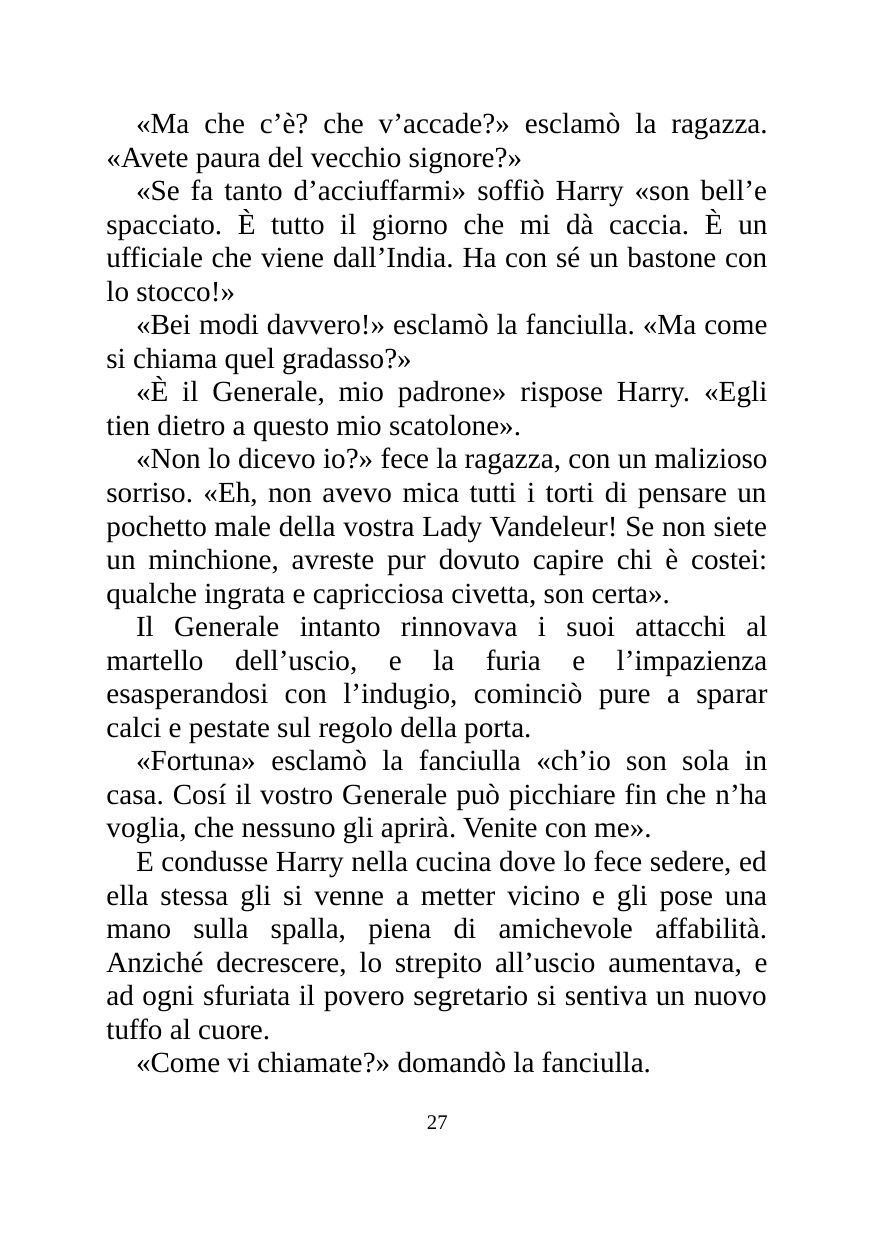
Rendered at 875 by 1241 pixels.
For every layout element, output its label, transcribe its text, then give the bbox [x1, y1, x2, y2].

text Il Generale intanto rinnovava i suoi attacchi al martello dell’uscio, e la furia e l’impazienza esasperandosi con l’indugio, cominciò pure a sparar calci e pestate sul regolo della porta. [106, 609, 768, 743]
text «Ma che c’è? che v’accade?» esclamò la ragazza. «Avete paura del vecchio signore?» [106, 106, 768, 173]
text «Fortuna» esclamò la fanciulla «ch’io son sola in casa. Cosí il vostro Generale può picchiare fin che n’ha voglia, che nessuno gli aprirà. Venite con me». [106, 743, 768, 844]
text «È il Generale, mio padrone» rispose Harry. «Egli tien dietro a questo mio scatolone». [106, 374, 768, 442]
text «Se fa tanto d’acciuffarmi» soffiò Harry «son bell’e spacciato. È tutto il giorno che mi dà caccia. È un ufficiale che viene dall’India. Ha con sé un bastone con lo stocco!» [106, 173, 768, 307]
text E condusse Harry nella cucina dove lo fece sedere, ed ella stessa gli si venne a metter vicino e gli pose una mano sulla spalla, piena di amichevole affabilità. Anziché decrescere, lo strepito all’uscio aumentava, e ad ogni sfuriata il povero segretario si sentiva un nuovo tuffo al cuore. [106, 844, 768, 1045]
text «Come vi chiamate?» domandò la fanciulla. [106, 1045, 768, 1079]
text «Non lo dicevo io?» fece la ragazza, con un malizioso sorriso. «Eh, non avevo mica tutti i torti di pensare un pochetto male della vostra Lady Vandeleur! Se non siete un minchione, avreste pur dovuto capire chi è costei: qualche ingrata e capricciosa civetta, son certa». [106, 442, 768, 609]
text «Bei modi davvero!» esclamò la fanciulla. «Ma come si chiama quel gradasso?» [106, 307, 768, 374]
